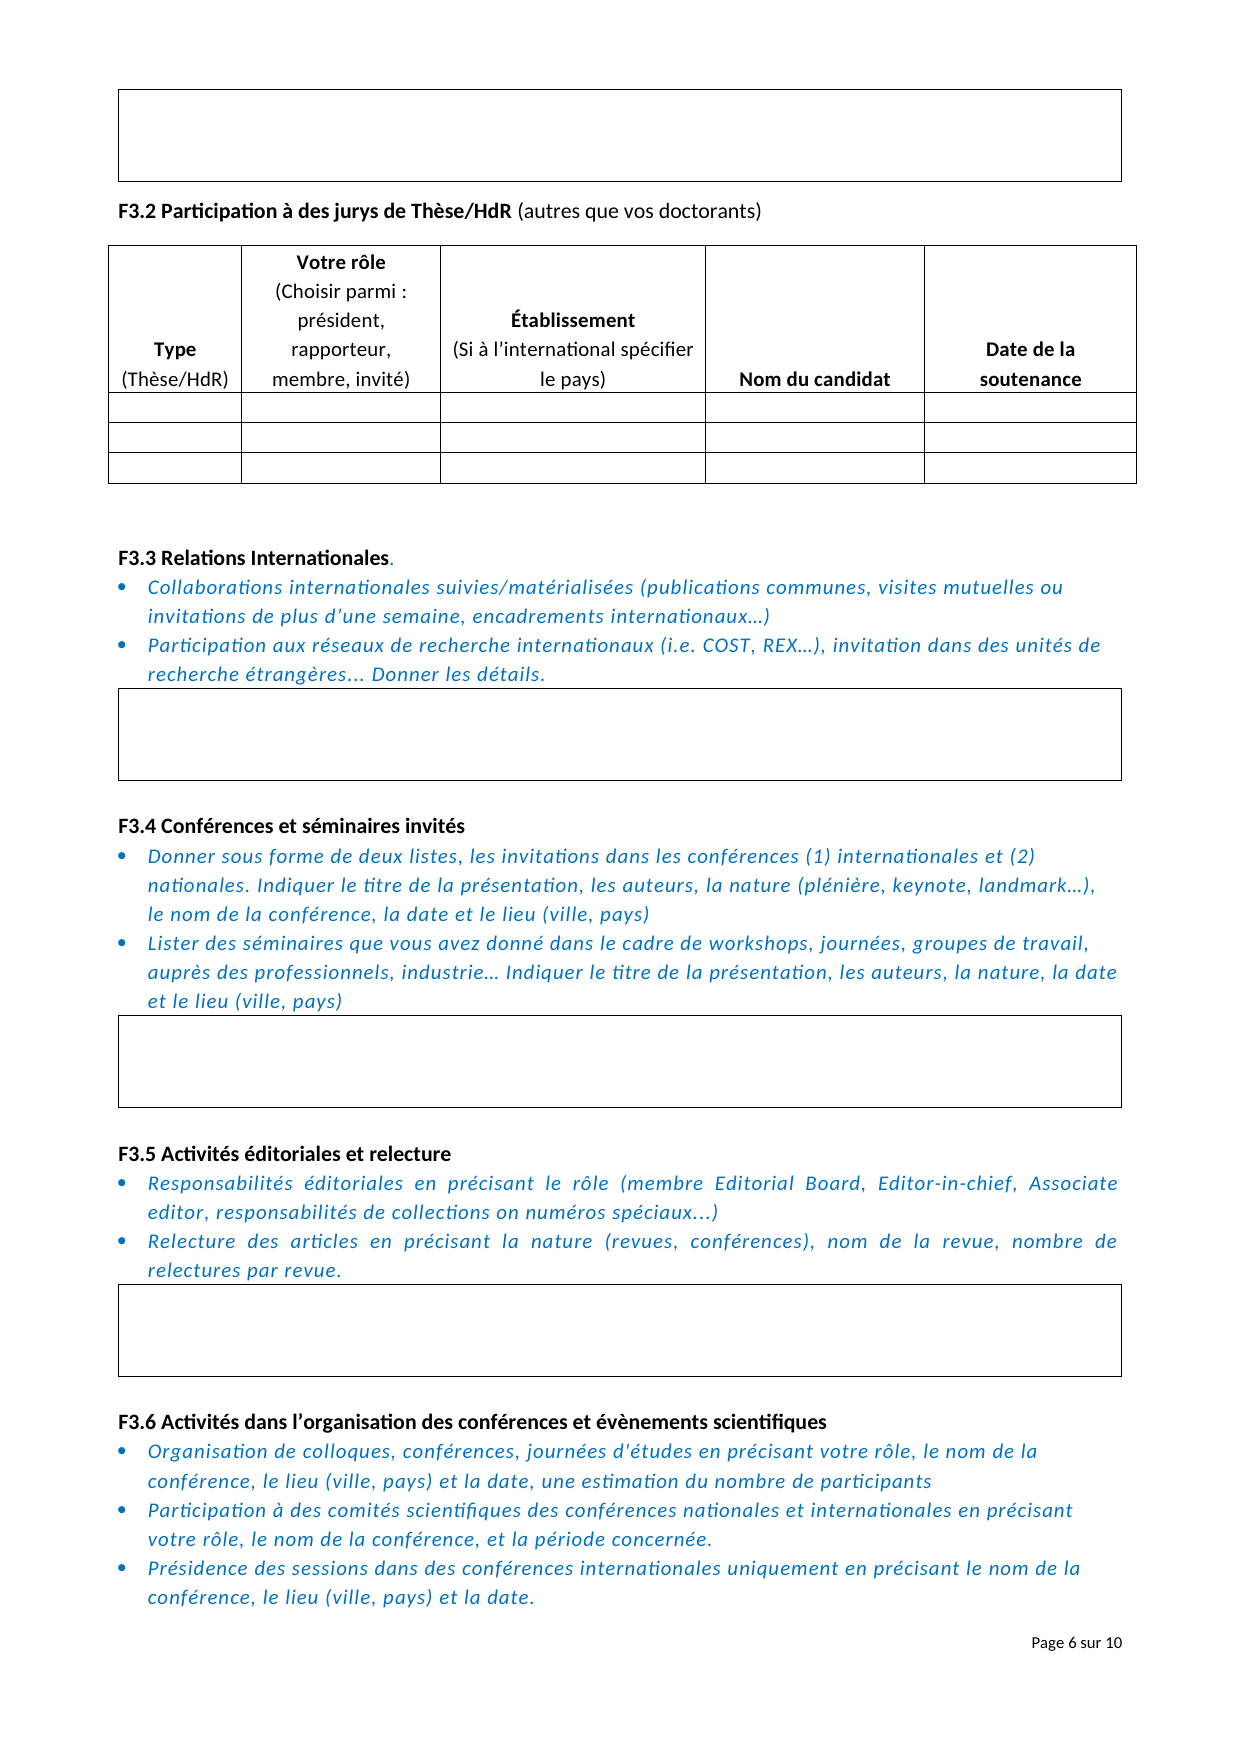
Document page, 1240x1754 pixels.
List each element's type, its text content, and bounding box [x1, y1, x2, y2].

list Responsabilités éditoriales en précisant le rôle (membre Editorial Board, Editor-in-chief, Associate editor, responsabilités de collections on numéros spéciaux...) [118, 1167, 1122, 1225]
table_header Établissement (Si à l’international spécifier le pays) [441, 246, 705, 392]
text F3.5 Activités éditoriales et relecture [118, 1138, 1122, 1167]
text F3.3 Relations Internationales. [118, 542, 1122, 571]
list Relecture des articles en précisant la nature (revues, conférences), nom de la revue, nombre de relectures par revue. [118, 1225, 1122, 1283]
text F3.4 Conférences et séminaires invités [118, 811, 1122, 840]
text F3.2 Participation à des jurys de Thèse/HdR (autres que vos doctorants) [118, 195, 1122, 224]
table_cell [242, 393, 440, 422]
table_cell [706, 453, 924, 482]
table_cell [242, 453, 440, 482]
table_cell [109, 423, 241, 452]
list Organisation de colloques, conférences, journées d'études en précisant votre rôle, le nom de la conférence, le lieu (ville, pays) et la date, une estimation du nombre de participants [118, 1436, 1122, 1494]
table_header Votre rôle (Choisir parmi : président, rapporteur, membre, invité) [242, 246, 440, 392]
table_cell [706, 423, 924, 452]
text F3.6 Activités dans l’organisation des conférences et évènements scientifiques [118, 1406, 1122, 1436]
table_cell [109, 453, 241, 482]
table_cell [925, 423, 1136, 452]
table_cell [242, 423, 440, 452]
list Collaborations internationales suivies/matérialisées (publications communes, visites mutuelles ou invitations de plus d’une semaine, encadrements internationaux…) [118, 571, 1122, 629]
list Lister des séminaires que vous avez donné dans le cadre de workshops, journées, groupes de travail, auprès des professionnels, industrie… Indiquer le titre de la présentation, les auteurs, la nature, la date et le lieu (ville, pays) [118, 927, 1122, 1015]
table_cell [441, 423, 705, 452]
table_cell [441, 393, 705, 422]
list Participation à des comités scientifiques des conférences nationales et internationales en précisant votre rôle, le nom de la conférence, et la période concernée. [118, 1494, 1122, 1552]
table_header Nom du candidat [706, 246, 924, 392]
table_header Date de la soutenance [925, 246, 1136, 392]
list Présidence des sessions dans des conférences internationales uniquement en précisant le nom de la conférence, le lieu (ville, pays) et la date. [118, 1552, 1122, 1611]
table_cell [925, 393, 1136, 422]
table_cell [441, 453, 705, 482]
table_cell [109, 393, 241, 422]
list Donner sous forme de deux listes, les invitations dans les conférences (1) internationales et (2) nationales. Indiquer le titre de la présentation, les auteurs, la nature (plénière, keynote, landmark…), le nom de la conférence, la date et le lieu (ville, pays) [118, 840, 1122, 927]
list Participation aux réseaux de recherche internationaux (i.e. COST, REX…), invitation dans des unités de recherche étrangères... Donner les détails. [118, 629, 1122, 688]
table_header Type (Thèse/HdR) [109, 246, 241, 392]
table_cell [925, 453, 1136, 482]
table_cell [706, 393, 924, 422]
